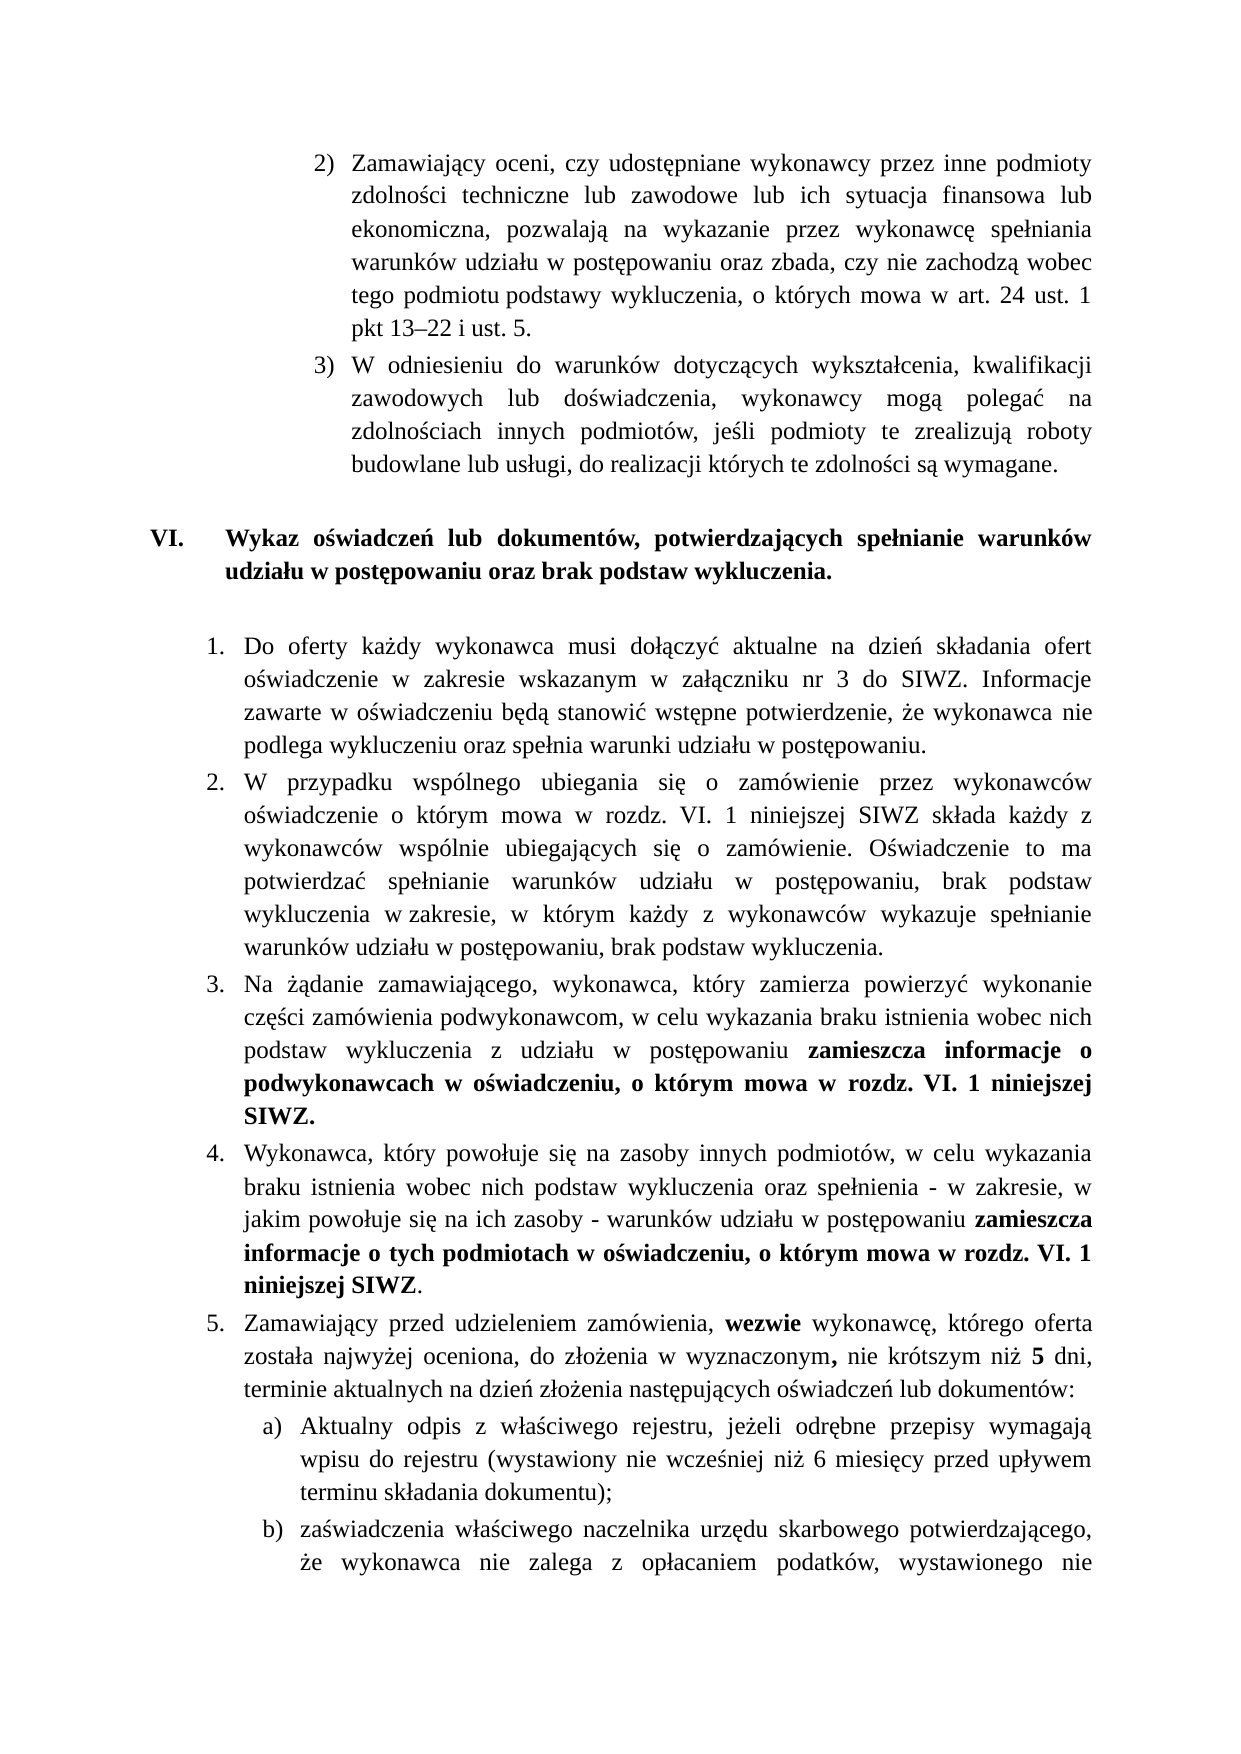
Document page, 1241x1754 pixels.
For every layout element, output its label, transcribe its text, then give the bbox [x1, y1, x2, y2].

list Zamawiający oceni, czy udostępniane wykonawcy przez inne podmioty zdolności techniczne lub zawodowe lub ich sytuacja finansowa lub ekonomiczna, pozwalają na wykazanie przez wykonawcę spełniania warunków udziału w postępowaniu oraz zbada, czy nie zachodzą wobec tego podmiotu podstawy wykluczenia, o których mowa w art. 24 ust. 1 pkt 13–22 i ust. 5. [314, 148, 1093, 341]
list Do oferty każdy wykonawca musi dołączyć aktualne na dzień składania ofert oświadczenie w zakresie wskazanym w załączniku nr 3 do SIWZ. Informacje zawarte w oświadczeniu będą stanowić wstępne potwierdzenie, że wykonawca nie podlega wykluczeniu oraz spełnia warunki udziału w postępowaniu. [206, 631, 1093, 758]
list W przypadku wspólnego ubiegania się o zamówienie przez wykonawców oświadczenie o którym mowa w rozdz. VI. 1 niniejszej SIWZ składa każdy z wykonawców wspólnie ubiegających się o zamówienie. Oświadczenie to ma potwierdzać spełnianie warunków udziału w postępowaniu, brak podstaw wykluczenia w zakresie, w którym każdy z wykonawców wykazuje spełnianie warunków udziału w postępowaniu, brak podstaw wykluczenia. [206, 767, 1093, 961]
list Zamawiający przed udzieleniem zamówienia, wezwie wykonawcę, którego oferta została najwyżej oceniona, do złożenia w wyznaczonym, nie krótszym niż 5 dni, terminie aktualnych na dzień złożenia następujących oświadczeń lub dokumentów: [206, 1308, 1093, 1403]
list W odniesieniu do warunków dotyczących wykształcenia, kwalifikacji zawodowych lub doświadczenia, wykonawcy mogą polegać na zdolnościach innych podmiotów, jeśli podmioty te zrealizują roboty budowlane lub usługi, do realizacji których te zdolności są wymagane. [314, 350, 1093, 478]
list Aktualny odpis z właściwego rejestru, jeżeli odrębne przepisy wymagają wpisu do rejestru (wystawiony nie wcześniej niż 6 miesięcy przed upływem terminu składania dokumentu); [262, 1411, 1093, 1506]
text VI. Wykaz oświadczeń lub dokumentów, potwierdzających spełnianie warunków udziału w postępowaniu oraz brak podstaw wykluczenia. [150, 523, 1093, 585]
list Wykonawca, który powołuje się na zasoby innych podmiotów, w celu wykazania braku istnienia wobec nich podstaw wykluczenia oraz spełnienia - w zakresie, w jakim powołuje się na ich zasoby - warunków udziału w postępowaniu zamieszcza informacje o tych podmiotach w oświadczeniu, o którym mowa w rozdz. VI. 1 niniejszej SIWZ. [206, 1138, 1093, 1299]
list Na żądanie zamawiającego, wykonawca, który zamierza powierzyć wykonanie części zamówienia podwykonawcom, w celu wykazania braku istnienia wobec nich podstaw wykluczenia z udziału w postępowaniu zamieszcza informacje o podwykonawcach w oświadczeniu, o którym mowa w rozdz. VI. 1 niniejszej SIWZ. [206, 969, 1093, 1130]
list zaświadczenia właściwego naczelnika urzędu skarbowego potwierdzającego, że wykonawca nie zalega z opłacaniem podatków, wystawionego nie [262, 1514, 1093, 1576]
